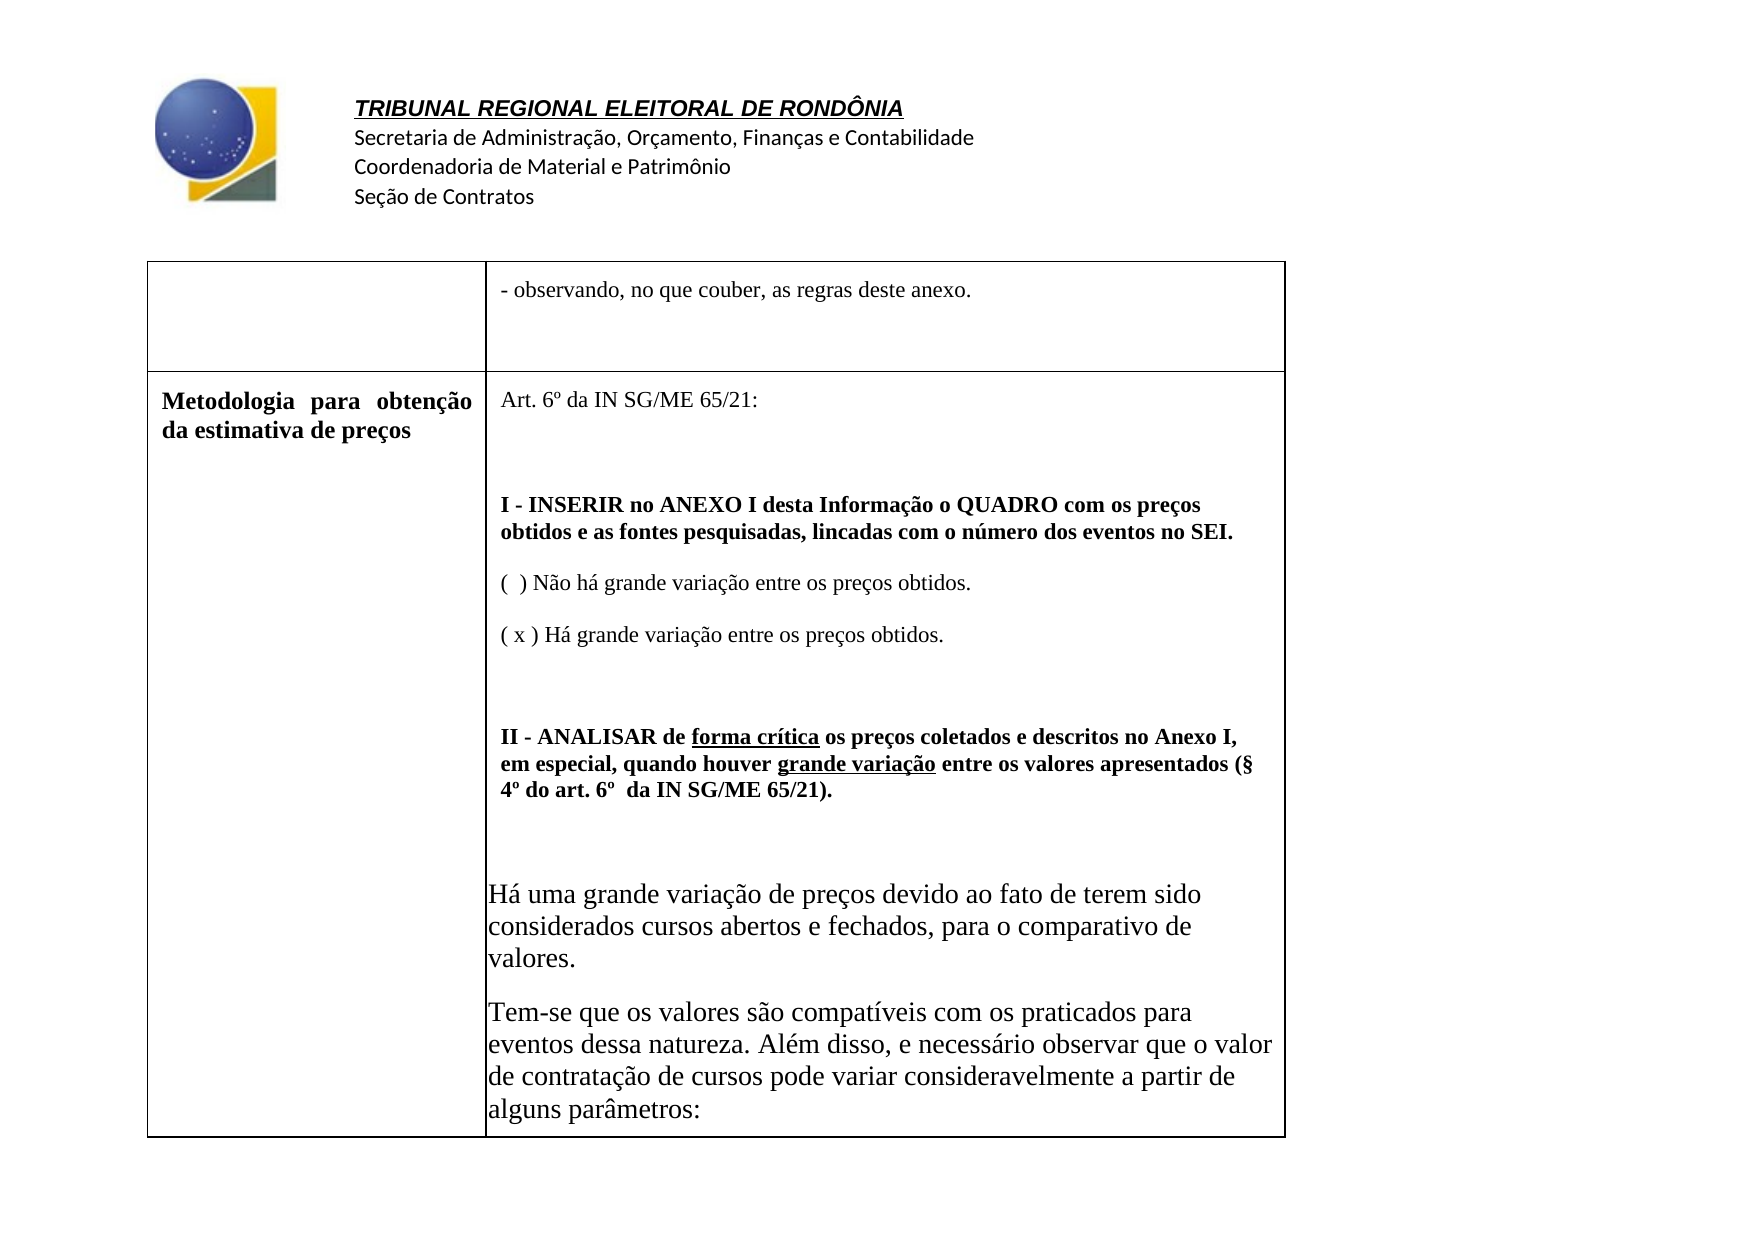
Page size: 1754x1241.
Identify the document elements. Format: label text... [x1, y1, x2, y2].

table_cell Metodologia para obtenção da estimativa de preços [148, 372, 485, 1136]
table_cell [148, 262, 485, 371]
table_cell - observando, no que couber, as regras deste anexo. [487, 262, 1284, 371]
table_cell Art. 6º da IN SG/ME 65/21: I - INSERIR no ANEXO I desta Informação o QUADRO com os preços obtidos e as fontes pesquisadas, lincadas com o número dos eventos no SEI. ( ) Não há grande variação entre os preços obtidos. ( x ) Há grande variação entre os preços obtidos. II - ANALISAR de forma crítica os preços coletados e descritos no Anexo I, em especial, quando houver grande variação entre os valores apresentados (§ 4º do art. 6º da IN SG/ME 65/21). Há uma grande variação de preços devido ao fato de terem sido considerados cursos abertos e fechados, para o comparativo de valores. Tem-se que os valores são compatíveis com os praticados para eventos dessa natureza. Além disso, e necessário observar que o valor de contratação de cursos pode variar consideravelmente a partir de alguns parâmetros: [487, 372, 1284, 1136]
